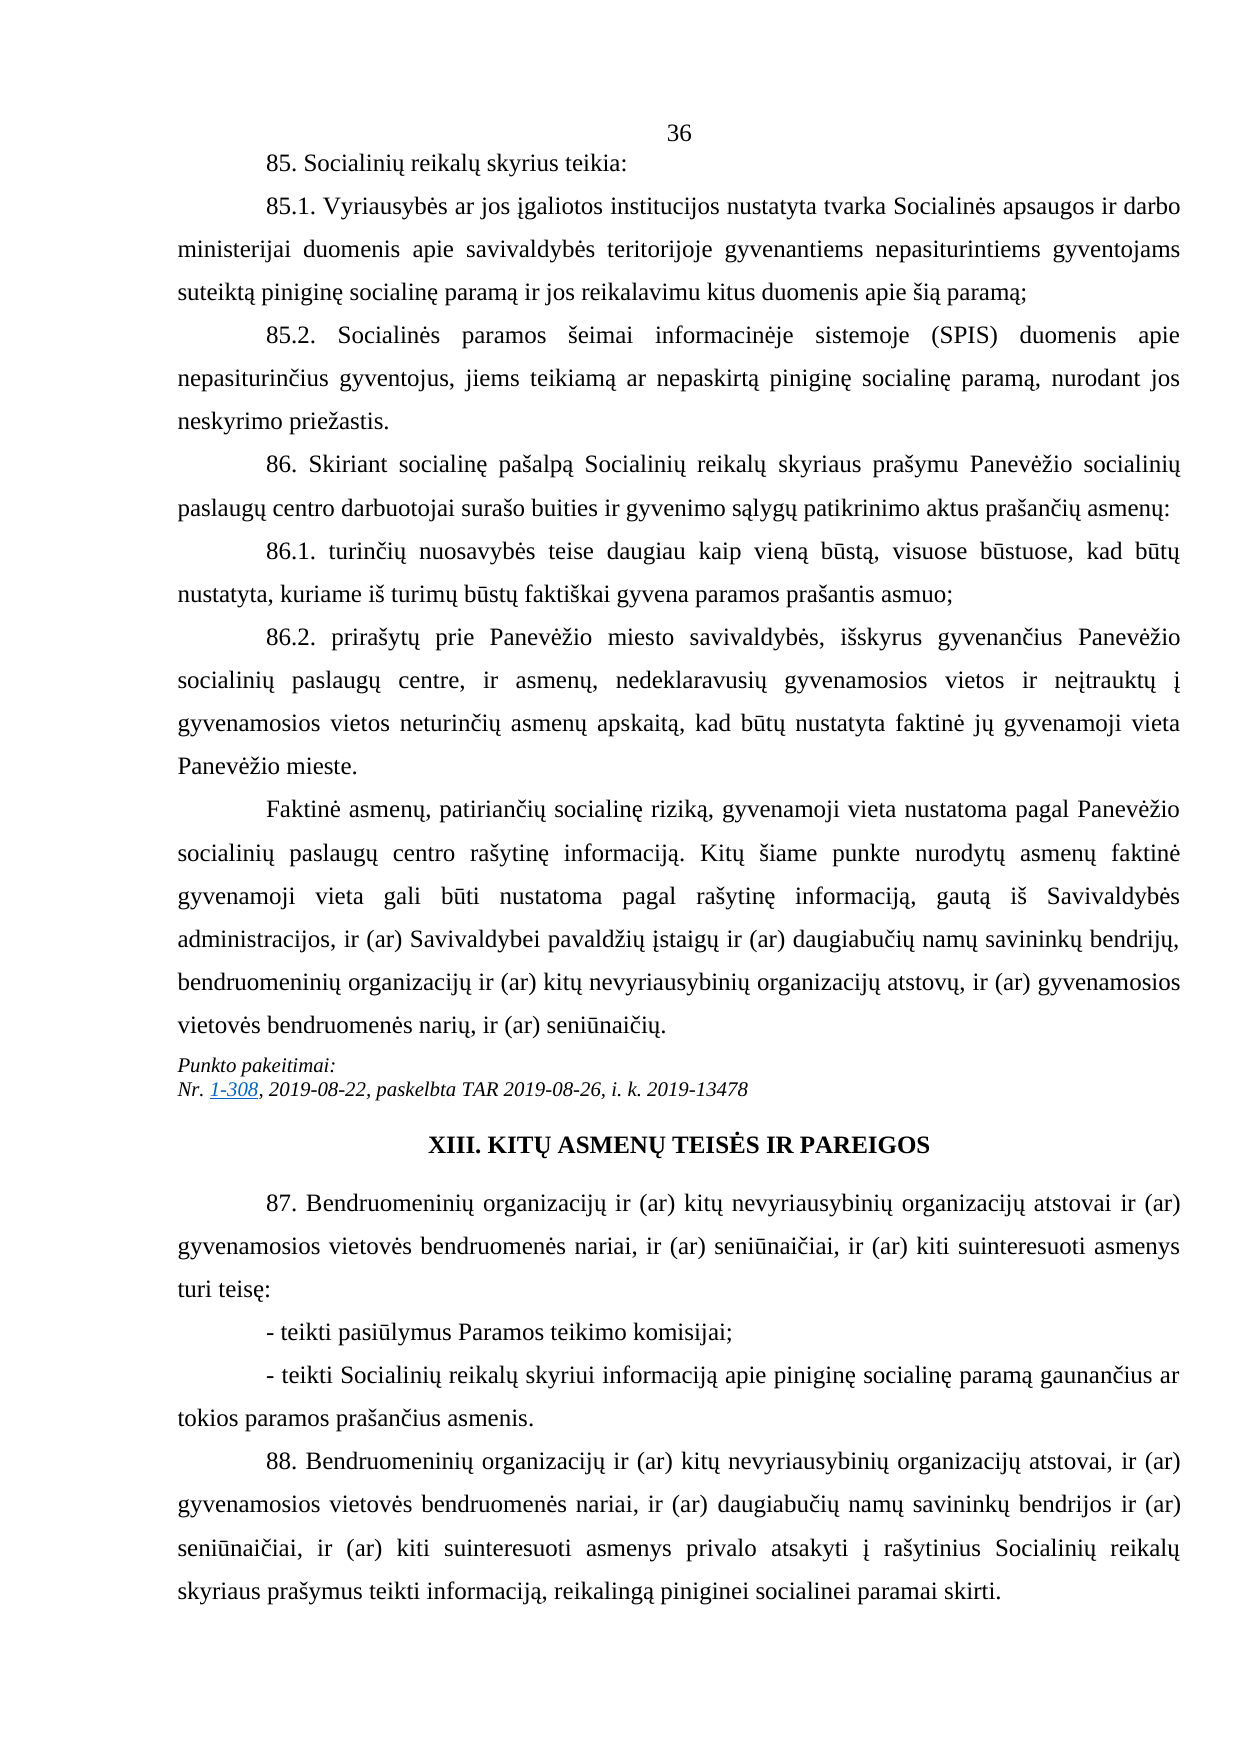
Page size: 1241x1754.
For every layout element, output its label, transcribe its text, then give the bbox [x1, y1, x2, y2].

text 85.1. Vyriausybės ar jos įgaliotos institucijos nustatyta tvarka Socialinės apsaugos ir darbo ministerijai duomenis apie savivaldybės teritorijoje gyvenantiems nepasiturintiems gyventojams suteiktą piniginę socialinę paramą ir jos reikalavimu kitus duomenis apie šią paramą; [177, 191, 1181, 306]
text - teikti pasiūlymus Paramos teikimo komisijai; [177, 1317, 1181, 1346]
text - teikti Socialinių reikalų skyriui informaciją apie piniginę socialinę paramą gaunančius ar tokios paramos prašančius asmenis. [177, 1360, 1181, 1432]
text 86.2. prirašytų prie Panevėžio miesto savivaldybės, išskyrus gyvenančius Panevėžio socialinių paslaugų centre, ir asmenų, nedeklaravusių gyvenamosios vietos ir neįtrauktų į gyvenamosios vietos neturinčių asmenų apskaitą, kad būtų nustatyta faktinė jų gyvenamoji vieta Panevėžio mieste. [177, 622, 1181, 780]
text 87. Bendruomeninių organizacijų ir (ar) kitų nevyriausybinių organizacijų atstovai ir (ar) gyvenamosios vietovės bendruomenės nariai, ir (ar) seniūnaičiai, ir (ar) kiti suinteresuoti asmenys turi teisę: [177, 1188, 1181, 1303]
text 86.1. turinčių nuosavybės teise daugiau kaip vieną būstą, visuose būstuose, kad būtų nustatyta, kuriame iš turimų būstų faktiškai gyvena paramos prašantis asmuo; [177, 536, 1181, 608]
text Nr. 1-308, 2019-08-22, paskelbta TAR 2019-08-26, i. k. 2019-13478 [177, 1077, 1181, 1101]
text 88. Bendruomeninių organizacijų ir (ar) kitų nevyriausybinių organizacijų atstovai, ir (ar) gyvenamosios vietovės bendruomenės nariai, ir (ar) daugiabučių namų savininkų bendrijos ir (ar) seniūnaičiai, ir (ar) kiti suinteresuoti asmenys privalo atsakyti į rašytinius Socialinių reikalų skyriaus prašymus teikti informaciją, reikalingą piniginei socialinei paramai skirti. [177, 1446, 1181, 1604]
text 85. Socialinių reikalų skyrius teikia: [177, 148, 1181, 176]
text Faktinė asmenų, patiriančių socialinę riziką, gyvenamoji vieta nustatoma pagal Panevėžio socialinių paslaugų centro rašytinę informaciją. Kitų šiame punkte nurodytų asmenų faktinė gyvenamoji vieta gali būti nustatoma pagal rašytinę informaciją, gautą iš Savivaldybės administracijos, ir (ar) Savivaldybei pavaldžių įstaigų ir (ar) daugiabučių namų savininkų bendrijų, bendruomeninių organizacijų ir (ar) kitų nevyriausybinių organizacijų atstovų, ir (ar) gyvenamosios vietovės bendruomenės narių, ir (ar) seniūnaičių. [177, 794, 1181, 1039]
text 86. Skiriant socialinę pašalpą Socialinių reikalų skyriaus prašymu Panevėžio socialinių paslaugų centro darbuotojai surašo buities ir gyvenimo sąlygų patikrinimo aktus prašančių asmenų: [177, 449, 1181, 521]
text XIII. KITŲ ASMENŲ TEISĖS IR PAREIGOS [177, 1130, 1181, 1159]
text 85.2. Socialinės paramos šeimai informacinėje sistemoje (SPIS) duomenis apie nepasiturinčius gyventojus, jiems teikiamą ar nepaskirtą piniginę socialinę paramą, nurodant jos neskyrimo priežastis. [177, 320, 1181, 435]
text Punkto pakeitimai: [177, 1053, 1181, 1077]
